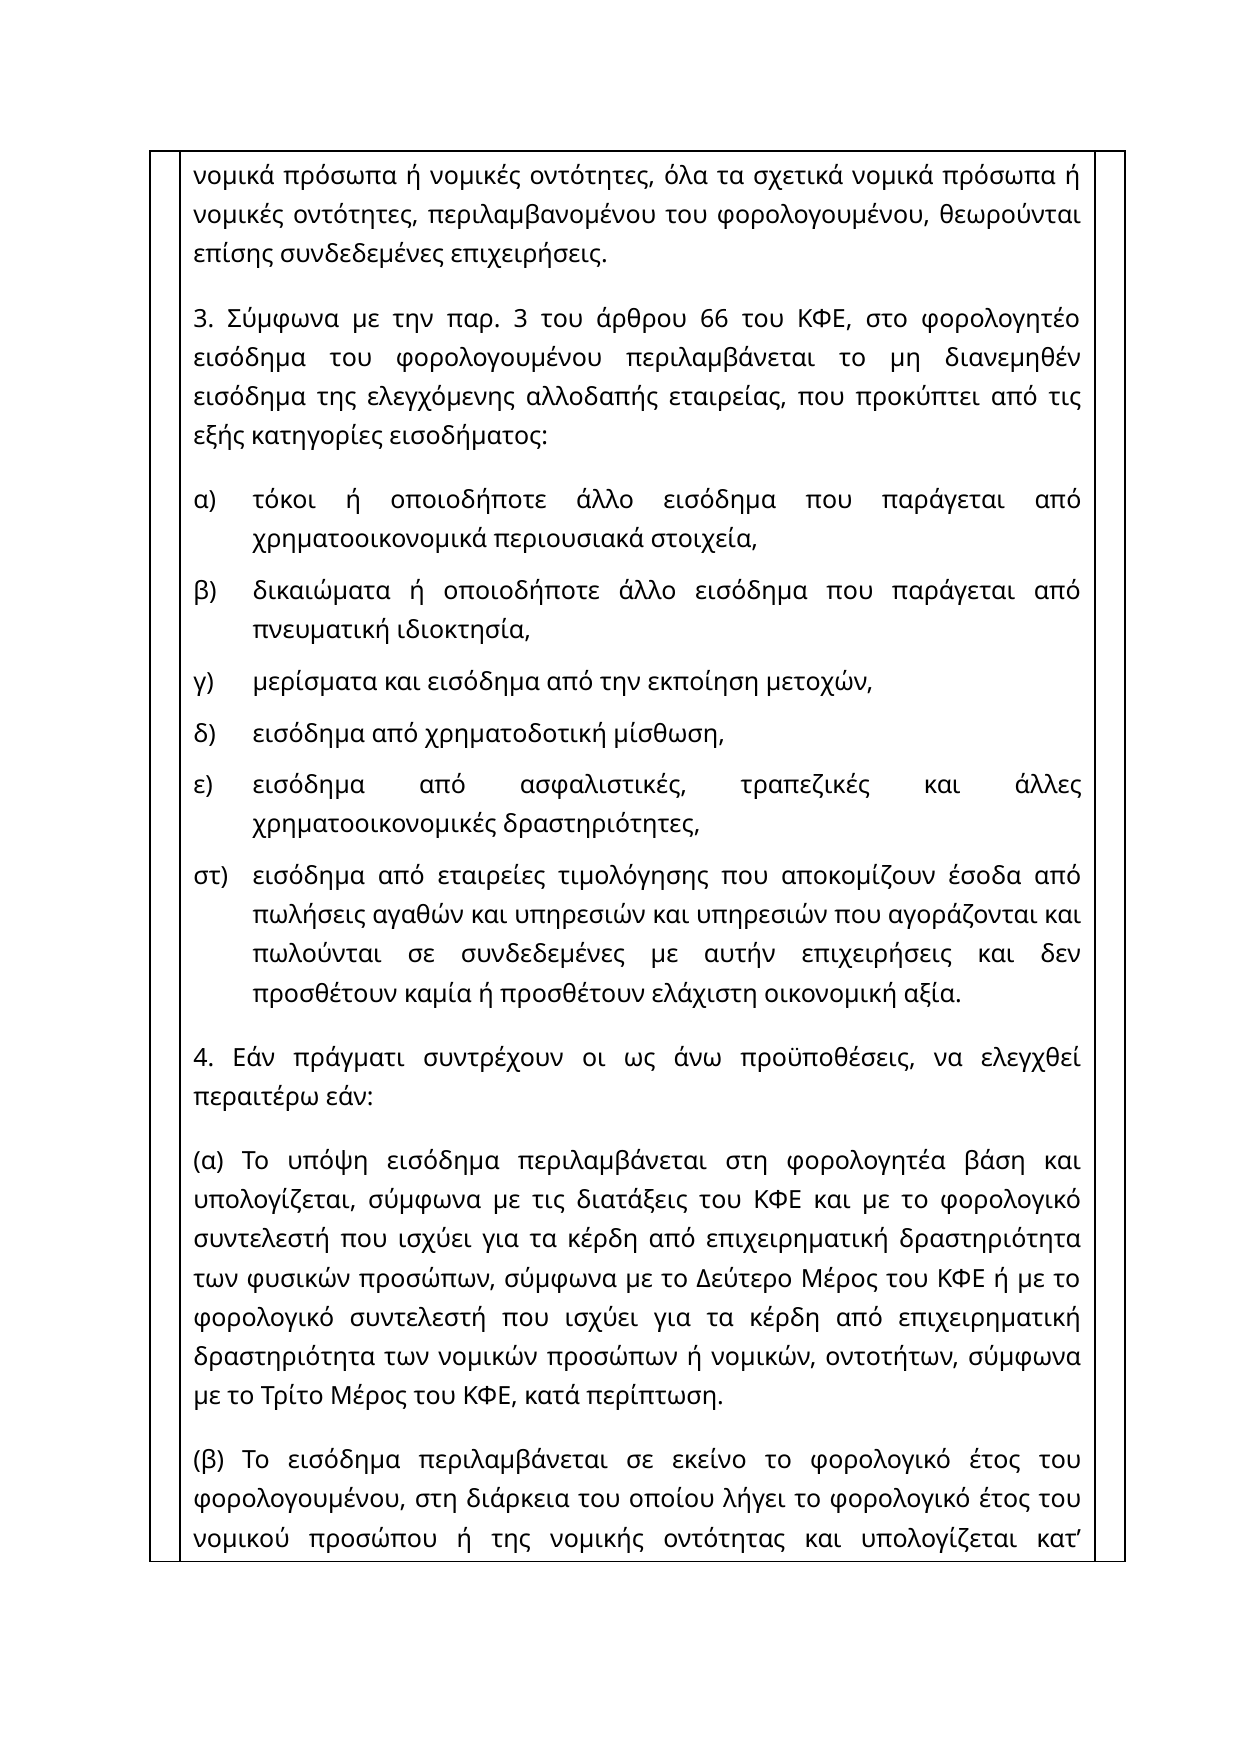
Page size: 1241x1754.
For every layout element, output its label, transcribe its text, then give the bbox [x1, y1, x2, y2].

table_header [151, 152, 179, 1561]
table_header [1096, 152, 1124, 1561]
table_header νομικά πρόσωπα ή νομικές οντότητες, όλα τα σχετικά νομικά πρόσωπα ή νομικές οντότητες, περιλαμβανομένου του φορολογουμένου, θεωρούνται επίσης συνδεδεμένες επιχειρήσεις. 3. Σύμφωνα με την παρ. 3 του άρθρου 66 του ΚΦΕ, στο φορολογητέο εισόδημα του φορολογουμένου περιλαμβάνεται το μη διανεμηθέν εισόδημα της ελεγχόμενης αλλοδαπής εταιρείας, που προκύπτει από τις εξής κατηγορίες εισοδήματος: α) τόκοι ή οποιοδήποτε άλλο εισόδημα που παράγεται από χρηματοοικονομικά περιουσιακά στοιχεία, β) δικαιώματα ή οποιοδήποτε άλλο εισόδημα που παράγεται από πνευματική ιδιοκτησία, γ) μερίσματα και εισόδημα από την εκποίηση μετοχών, δ) εισόδημα από χρηματοδοτική μίσθωση, ε) εισόδημα από ασφαλιστικές, τραπεζικές και άλλες χρηματοοικονομικές δραστηριότητες, στ) εισόδημα από εταιρείες τιμολόγησης που αποκομίζουν έσοδα από πωλήσεις αγαθών και υπηρεσιών και υπηρεσιών που αγοράζονται και πωλούνται σε συνδεδεμένες με αυτήν επιχειρήσεις και δεν προσθέτουν καμία ή προσθέτουν ελάχιστη οικονομική αξία. 4. Εάν πράγματι συντρέχουν οι ως άνω προϋποθέσεις, να ελεγχθεί περαιτέρω εάν: (α) Το υπόψη εισόδημα περιλαμβάνεται στη φορολογητέα βάση και υπολογίζεται, σύμφωνα με τις διατάξεις του ΚΦΕ και με το φορολογικό συντελεστή που ισχύει για τα κέρδη από επιχειρηματική δραστηριότητα των φυσικών προσώπων, σύμφωνα με το Δεύτερο Μέρος του ΚΦΕ ή με το φορολογικό συντελεστή που ισχύει για τα κέρδη από επιχειρηματική δραστηριότητα των νομικών προσώπων ή νομικών, οντοτήτων, σύμφωνα με το Τρίτο Μέρος του ΚΦΕ, κατά περίπτωση. (β) Το εισόδημα περιλαμβάνεται σε εκείνο το φορολογικό έτος του φορολογουμένου, στη διάρκεια του οποίου λήγει το φορολογικό έτος του νομικού προσώπου ή της νομικής οντότητας και υπολογίζεται κατ’ [181, 152, 1094, 1561]
